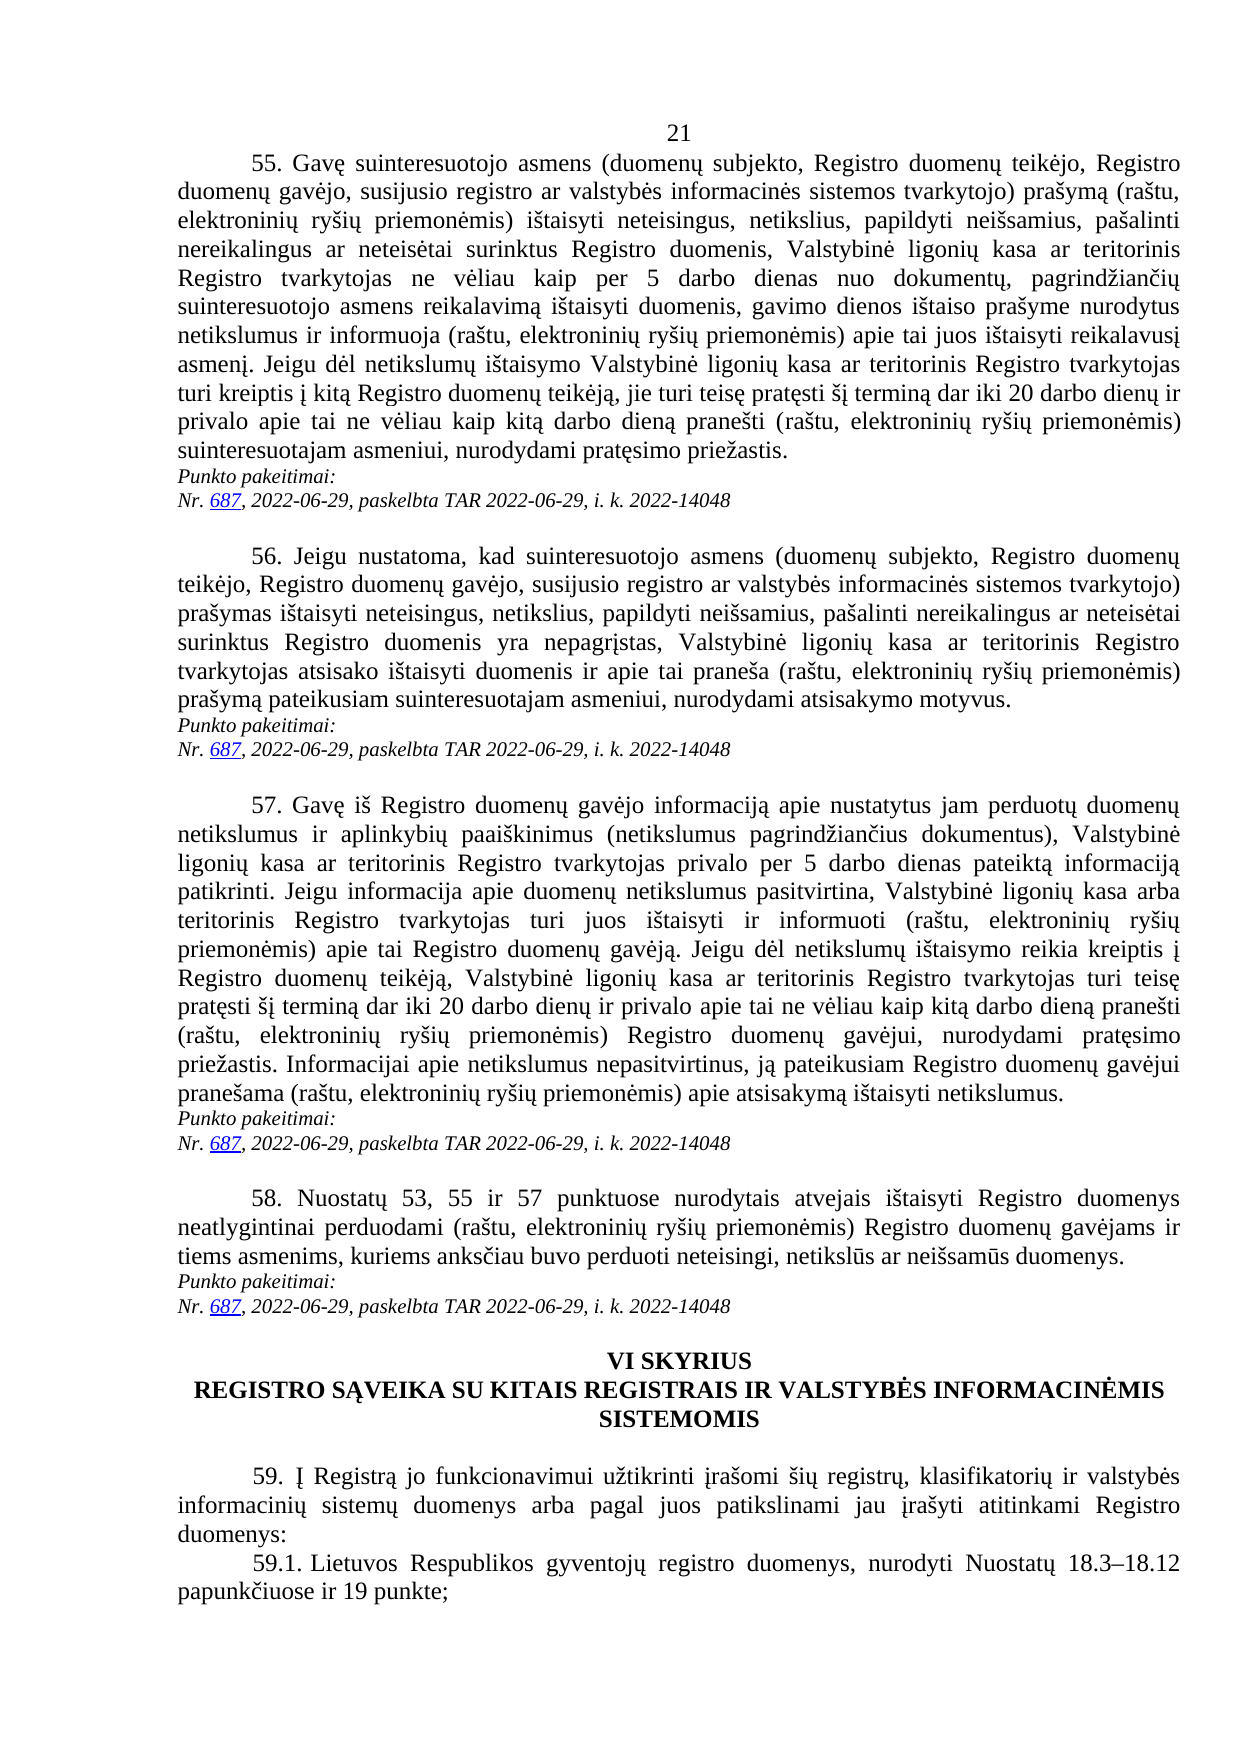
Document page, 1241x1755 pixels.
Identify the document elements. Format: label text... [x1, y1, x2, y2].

text Nr. 687, 2022-06-29, paskelbta TAR 2022-06-29, i. k. 2022-14048 [177, 488, 1181, 512]
text 56. Jeigu nustatoma, kad suinteresuotojo asmens (duomenų subjekto, Registro duomenų teikėjo, Registro duomenų gavėjo, susijusio registro ar valstybės informacinės sistemos tvarkytojo) prašymas ištaisyti neteisingus, netikslius, papildyti neišsamius, pašalinti nereikalingus ar neteisėtai surinktus Registro duomenis yra nepagrįstas, Valstybinė ligonių kasa ar teritorinis Registro tvarkytojas atsisako ištaisyti duomenis ir apie tai praneša (raštu, elektroninių ryšių priemonėmis) prašymą pateikusiam suinteresuotajam asmeniui, nurodydami atsisakymo motyvus. [177, 541, 1181, 713]
text Punkto pakeitimai: [177, 464, 1181, 488]
text 55. Gavę suinteresuotojo asmens (duomenų subjekto, Registro duomenų teikėjo, Registro duomenų gavėjo, susijusio registro ar valstybės informacinės sistemos tvarkytojo) prašymą (raštu, elektroninių ryšių priemonėmis) ištaisyti neteisingus, netikslius, papildyti neišsamius, pašalinti nereikalingus ar neteisėtai surinktus Registro duomenis, Valstybinė ligonių kasa ar teritorinis Registro tvarkytojas ne vėliau kaip per 5 darbo dienas nuo dokumentų, pagrindžiančių suinteresuotojo asmens reikalavimą ištaisyti duomenis, gavimo dienos ištaiso prašyme nurodytus netikslumus ir informuoja (raštu, elektroninių ryšių priemonėmis) apie tai juos ištaisyti reikalavusį asmenį. Jeigu dėl netikslumų ištaisymo Valstybinė ligonių kasa ar teritorinis Registro tvarkytojas turi kreiptis į kitą Registro duomenų teikėją, jie turi teisę pratęsti šį terminą dar iki 20 darbo dienų ir privalo apie tai ne vėliau kaip kitą darbo dieną pranešti (raštu, elektroninių ryšių priemonėmis) suinteresuotajam asmeniui, nurodydami pratęsimo priežastis. [177, 148, 1181, 464]
text 59.1. Lietuvos Respublikos gyventojų registro duomenys, nurodyti Nuostatų 18.3–18.12 papunkčiuose ir 19 punkte; [177, 1548, 1181, 1605]
text Nr. 687, 2022-06-29, paskelbta TAR 2022-06-29, i. k. 2022-14048 [177, 1293, 1181, 1318]
text 57. Gavę iš Registro duomenų gavėjo informaciją apie nustatytus jam perduotų duomenų netikslumus ir aplinkybių paaiškinimus (netikslumus pagrindžiančius dokumentus), Valstybinė ligonių kasa ar teritorinis Registro tvarkytojas privalo per 5 darbo dienas pateiktą informaciją patikrinti. Jeigu informacija apie duomenų netikslumus pasitvirtina, Valstybinė ligonių kasa arba teritorinis Registro tvarkytojas turi juos ištaisyti ir informuoti (raštu, elektroninių ryšių priemonėmis) apie tai Registro duomenų gavėją. Jeigu dėl netikslumų ištaisymo reikia kreiptis į Registro duomenų teikėją, Valstybinė ligonių kasa ar teritorinis Registro tvarkytojas turi teisę pratęsti šį terminą dar iki 20 darbo dienų ir privalo apie tai ne vėliau kaip kitą darbo dieną pranešti (raštu, elektroninių ryšių priemonėmis) Registro duomenų gavėjui, nurodydami pratęsimo priežastis. Informacijai apie netikslumus nepasitvirtinus, ją pateikusiam Registro duomenų gavėjui pranešama (raštu, elektroninių ryšių priemonėmis) apie atsisakymą ištaisyti netikslumus. [177, 790, 1181, 1106]
text Nr. 687, 2022-06-29, paskelbta TAR 2022-06-29, i. k. 2022-14048 [177, 737, 1181, 761]
text Punkto pakeitimai: [177, 1106, 1181, 1130]
text Punkto pakeitimai: [177, 1269, 1181, 1293]
text VI SKYRIUS [177, 1346, 1181, 1375]
text 59. Į Registrą jo funkcionavimui užtikrinti įrašomi šių registrų, klasifikatorių ir valstybės informacinių sistemų duomenys arba pagal juos patikslinami jau įrašyti atitinkami Registro duomenys: [177, 1461, 1181, 1548]
text Nr. 687, 2022-06-29, paskelbta TAR 2022-06-29, i. k. 2022-14048 [177, 1130, 1181, 1154]
text Punkto pakeitimai: [177, 713, 1181, 737]
text REGISTRO SĄVEIKA SU KITAIS REGISTRAIS IR VALSTYBĖS INFORMACINĖMIS SISTEMOMIS [177, 1375, 1181, 1433]
text 58. Nuostatų 53, 55 ir 57 punktuose nurodytais atvejais ištaisyti Registro duomenys neatlygintinai perduodami (raštu, elektroninių ryšių priemonėmis) Registro duomenų gavėjams ir tiems asmenims, kuriems anksčiau buvo perduoti neteisingi, netikslūs ar neišsamūs duomenys. [177, 1183, 1181, 1269]
